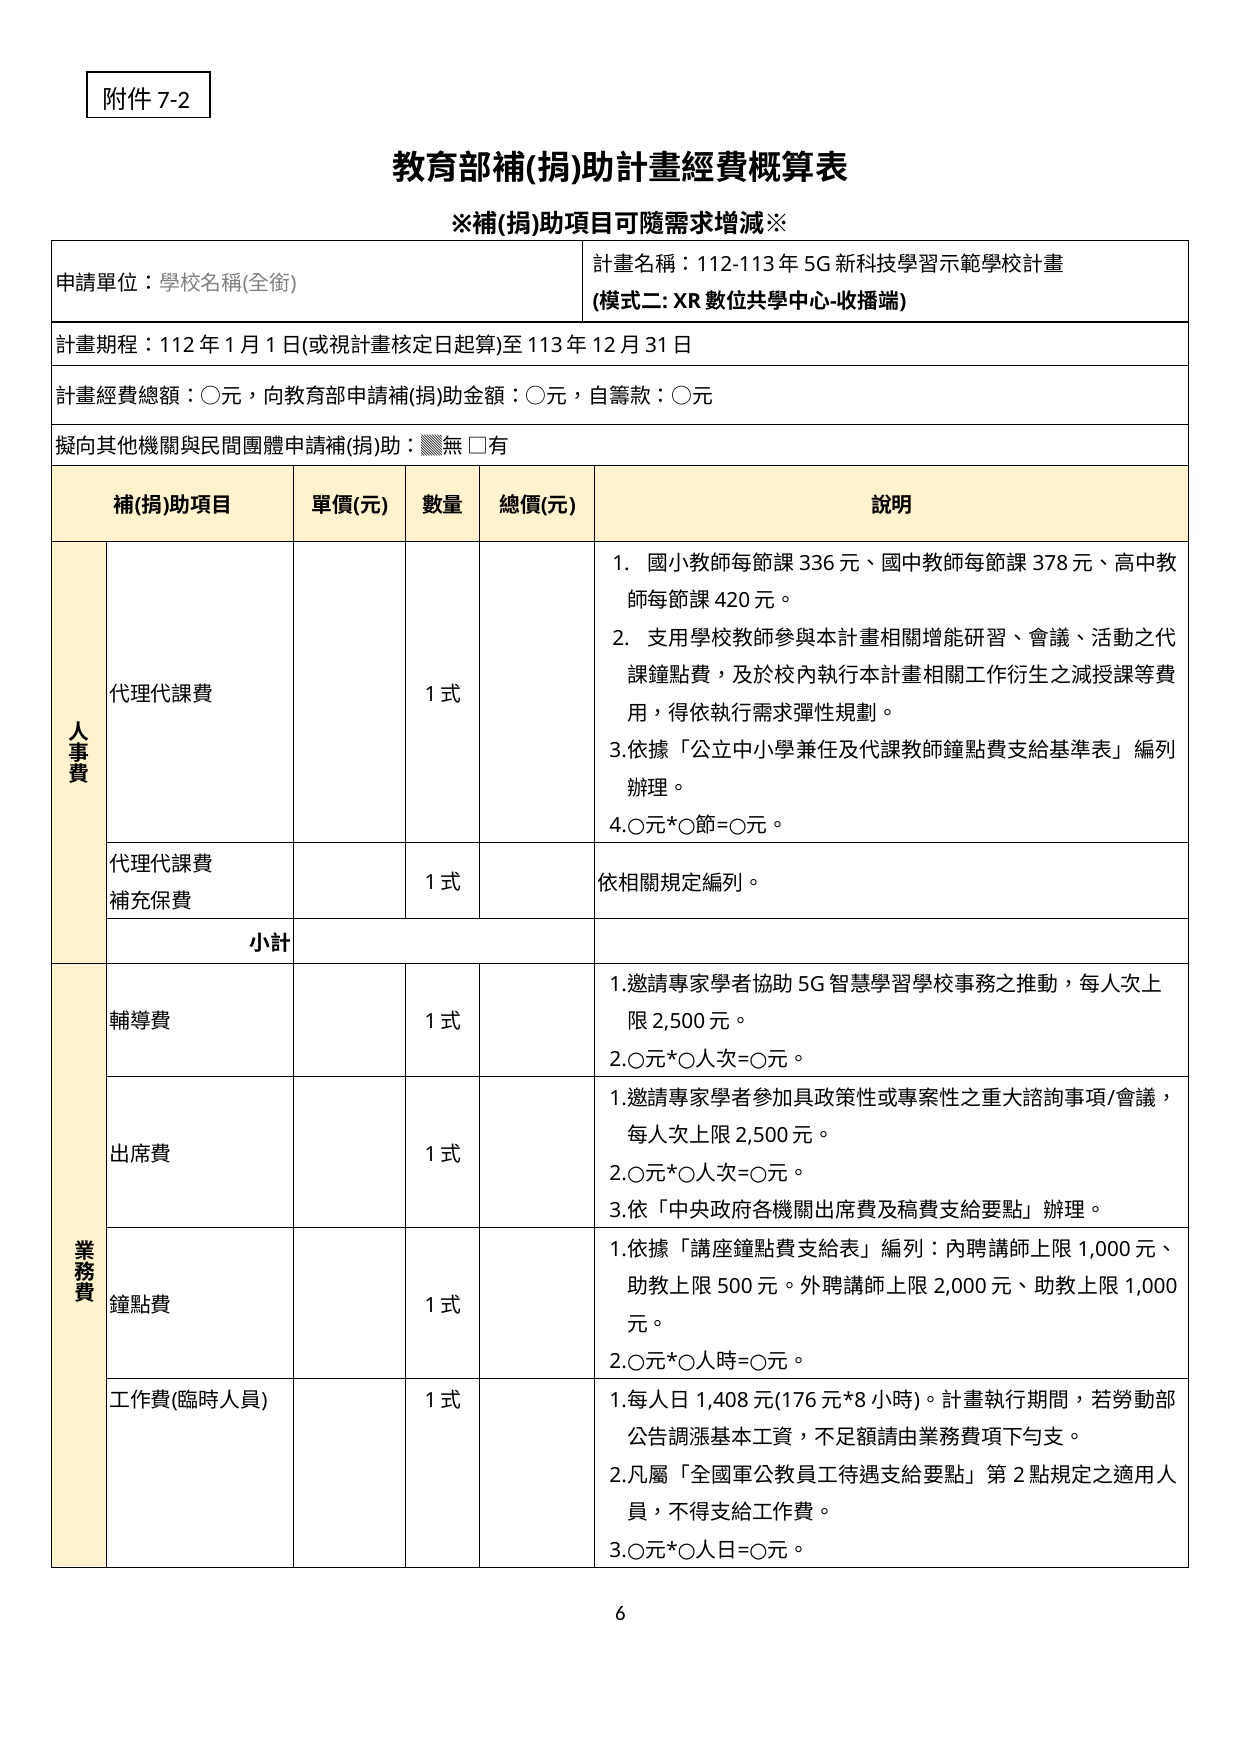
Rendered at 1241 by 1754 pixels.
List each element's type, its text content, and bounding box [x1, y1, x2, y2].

text 附件7-2 [102, 80, 195, 110]
table_cell 依據「講座鐘點費支給表」編列：內聘講師上限1,000元、助教上限500元。外聘講師上限2,000元、助教上限1,000元。 ○元*○人時=○元。 [595, 1228, 1188, 1378]
table_cell 單價(元) [294, 466, 405, 541]
table_cell 計畫經費總額：○元，向教育部申請補(捐)助金額：○元，自籌款：○元 [52, 366, 1188, 423]
table_cell 1式 [406, 542, 479, 842]
table_cell 1式 [406, 1379, 479, 1567]
table_cell [294, 919, 594, 963]
table_cell 鐘點費 [107, 1228, 293, 1378]
table_cell [480, 542, 594, 842]
table_cell 擬向其他機關與民間團體申請補(捐)助：▓無 □有 [52, 425, 1188, 465]
table_cell [480, 1379, 594, 1567]
table_cell 輔導費 [107, 964, 293, 1076]
table_cell 每人日1,408元(176元*8小時)。計畫執行期間，若勞動部公告調漲基本工資，不足額請由業務費項下勻支。 凡屬「全國軍公教員工待遇支給要點」第2點規定之適用人員，不得支給工作費。 ○元*○人日=○元。 [595, 1379, 1188, 1567]
table_cell 國小教師每節課336元、國中教師每節課378元、高中教師每節課420元。 支用學校教師參與本計畫相關增能研習、會議、活動之代課鐘點費，及於校內執行本計畫相關工作衍生之減授課等費用，得依執行需求彈性規劃。 依據「公立中小學兼任及代課教師鐘點費支給基準表」編列辦理。 ○元*○節=○元。 [595, 542, 1188, 842]
table_cell [294, 1077, 405, 1227]
table_header 計畫名稱：112-113年5G新科技學習示範學校計畫 (模式二: XR數位共學中心-收播端) [583, 241, 1188, 321]
table_cell [480, 1228, 594, 1378]
table_cell 代理代課費 [107, 542, 293, 842]
table_cell 總價(元) [480, 466, 594, 541]
table_cell 邀請專家學者參加具政策性或專案性之重大諮詢事項/會議，每人次上限2,500元。 ○元*○人次=○元。 依「中央政府各機關出席費及稿費支給要點」辦理。 [595, 1077, 1188, 1227]
table_cell 人事費 [52, 542, 106, 963]
table_cell [294, 964, 405, 1076]
table_cell 邀請專家學者協助5G智慧學習學校事務之推動，每人次上限2,500元。 ○元*○人次=○元。 [595, 964, 1188, 1076]
table_cell 計畫期程：112年1月1日(或視計畫核定日起算)至113年12月31日 [52, 323, 1188, 365]
table_cell [480, 964, 594, 1076]
table_cell 說明 [595, 466, 1188, 541]
table_cell [480, 1077, 594, 1227]
table_header 申請單位：學校名稱(全銜) [52, 241, 582, 321]
table_cell 代理代課費 補充保費 [107, 843, 293, 918]
table_cell [294, 542, 405, 842]
text ※補(捐)助項目可隨需求增減※ [118, 203, 1122, 240]
table_cell [294, 1379, 405, 1567]
table_cell 業務費 [52, 964, 106, 1567]
table_cell 出席費 [107, 1077, 293, 1227]
table_cell [294, 843, 405, 918]
table_cell 補(捐)助項目 [52, 466, 293, 541]
table_cell 小計 [107, 919, 293, 963]
table_cell 數量 [406, 466, 479, 541]
table_cell 1式 [406, 1228, 479, 1378]
text 教育部補(捐)助計畫經費概算表 [118, 128, 1122, 203]
table_cell 1式 [406, 1077, 479, 1227]
table_cell 1式 [406, 843, 479, 918]
table_cell 1式 [406, 964, 479, 1076]
table_cell [294, 1228, 405, 1378]
table_cell [595, 919, 1188, 963]
table_cell [480, 843, 594, 918]
table_cell 工作費(臨時人員) [107, 1379, 293, 1567]
table_cell 依相關規定編列。 [595, 843, 1188, 918]
